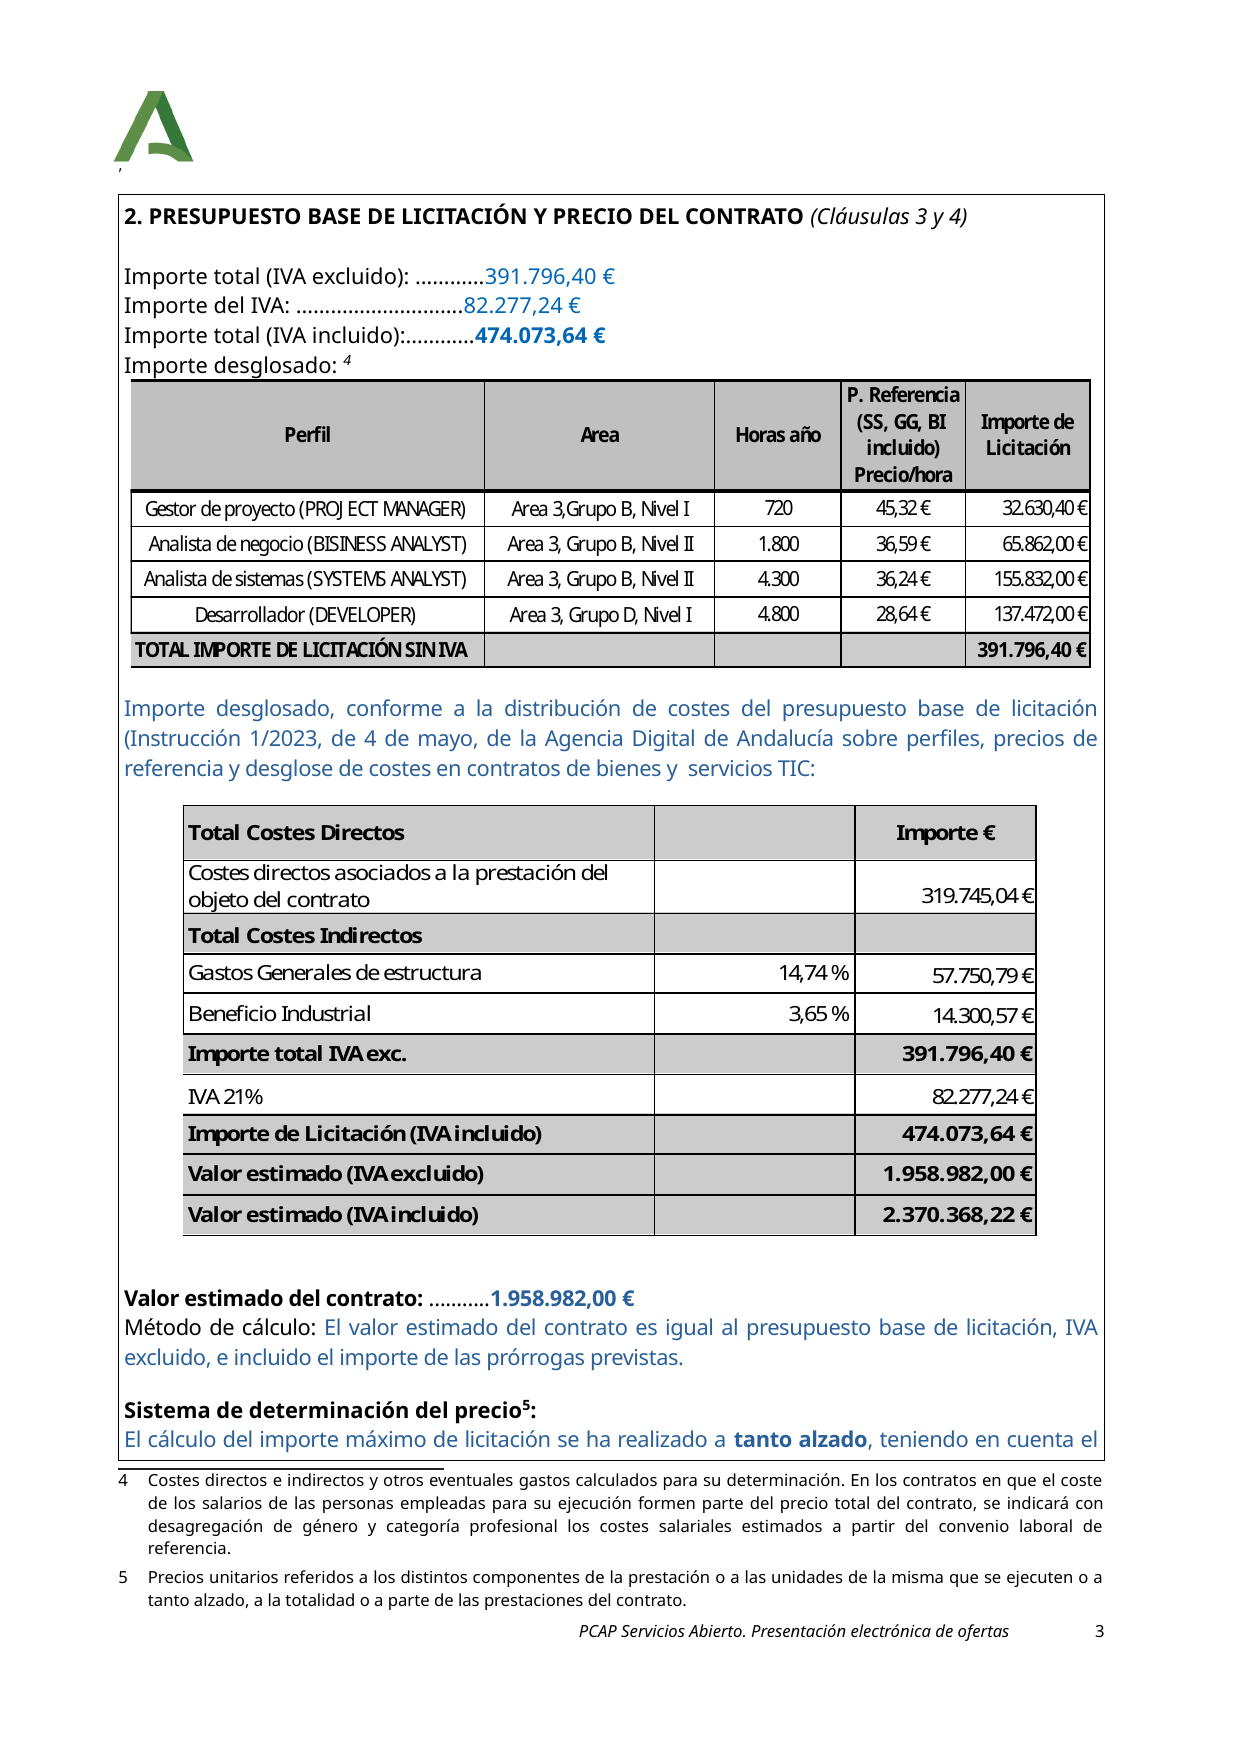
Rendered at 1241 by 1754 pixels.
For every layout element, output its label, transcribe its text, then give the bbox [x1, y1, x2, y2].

picture [109, 86, 198, 166]
table_header 2. PRESUPUESTO BASE DE LICITACIÓN Y PRECIO DEL CONTRATO (Cláusulas 3 y 4) Importe total (IVA excluido): ………...391.796,40 € Importe del IVA: ………………….…….82.277,24 € Importe total (IVA incluido):…………474.073,64 € Importe desglosado: Importe desglosado, conforme a la distribución de costes del presupuesto base de licitación (Instrucción 1/2023, de 4 de mayo, de la Agencia Digital de Andalucía sobre perfiles, precios de referencia y desglose de costes en contratos de bienes y servicios TIC: Valor estimado del contrato: …...…..1.958.982,00 € Método de cálculo: El valor estimado del contrato es igual al presupuesto base de licitación, IVA excluido, e incluido el importe de las prórrogas previstas. Sistema de determinación del precio: El cálculo del importe máximo de licitación se ha realizado a tanto alzado, teniendo en cuenta el coste de referencia de los perfiles conforme a la instrucción 1/2023, de 4 de mayo, para el conjunto de servicios objeto de la contratación. Revisión de precios en los contratos en los que el período de recuperación de la inversión sea igual o superior a cinco años): No Fórmula: No procede Revisión de precios en los contratos en los que el período de recuperación de la inversión sea inferior a cinco años: No En caso afirmativo, indicar el peso de cada materia prima, bien intermedio o suministro energético con participación superior al 1 por ciento y su respectivo índice oficial de revisión de precios : Fórmula: No procede Variación de precios en función del cumplimiento o incumplimiento de objetivos de plazos o rendimiento: No Supuestos y reglas para su determinación: No procede Anualidades (IVA incluido) Tramitación del gasto: Ordinaria [119, 195, 1104, 1460]
